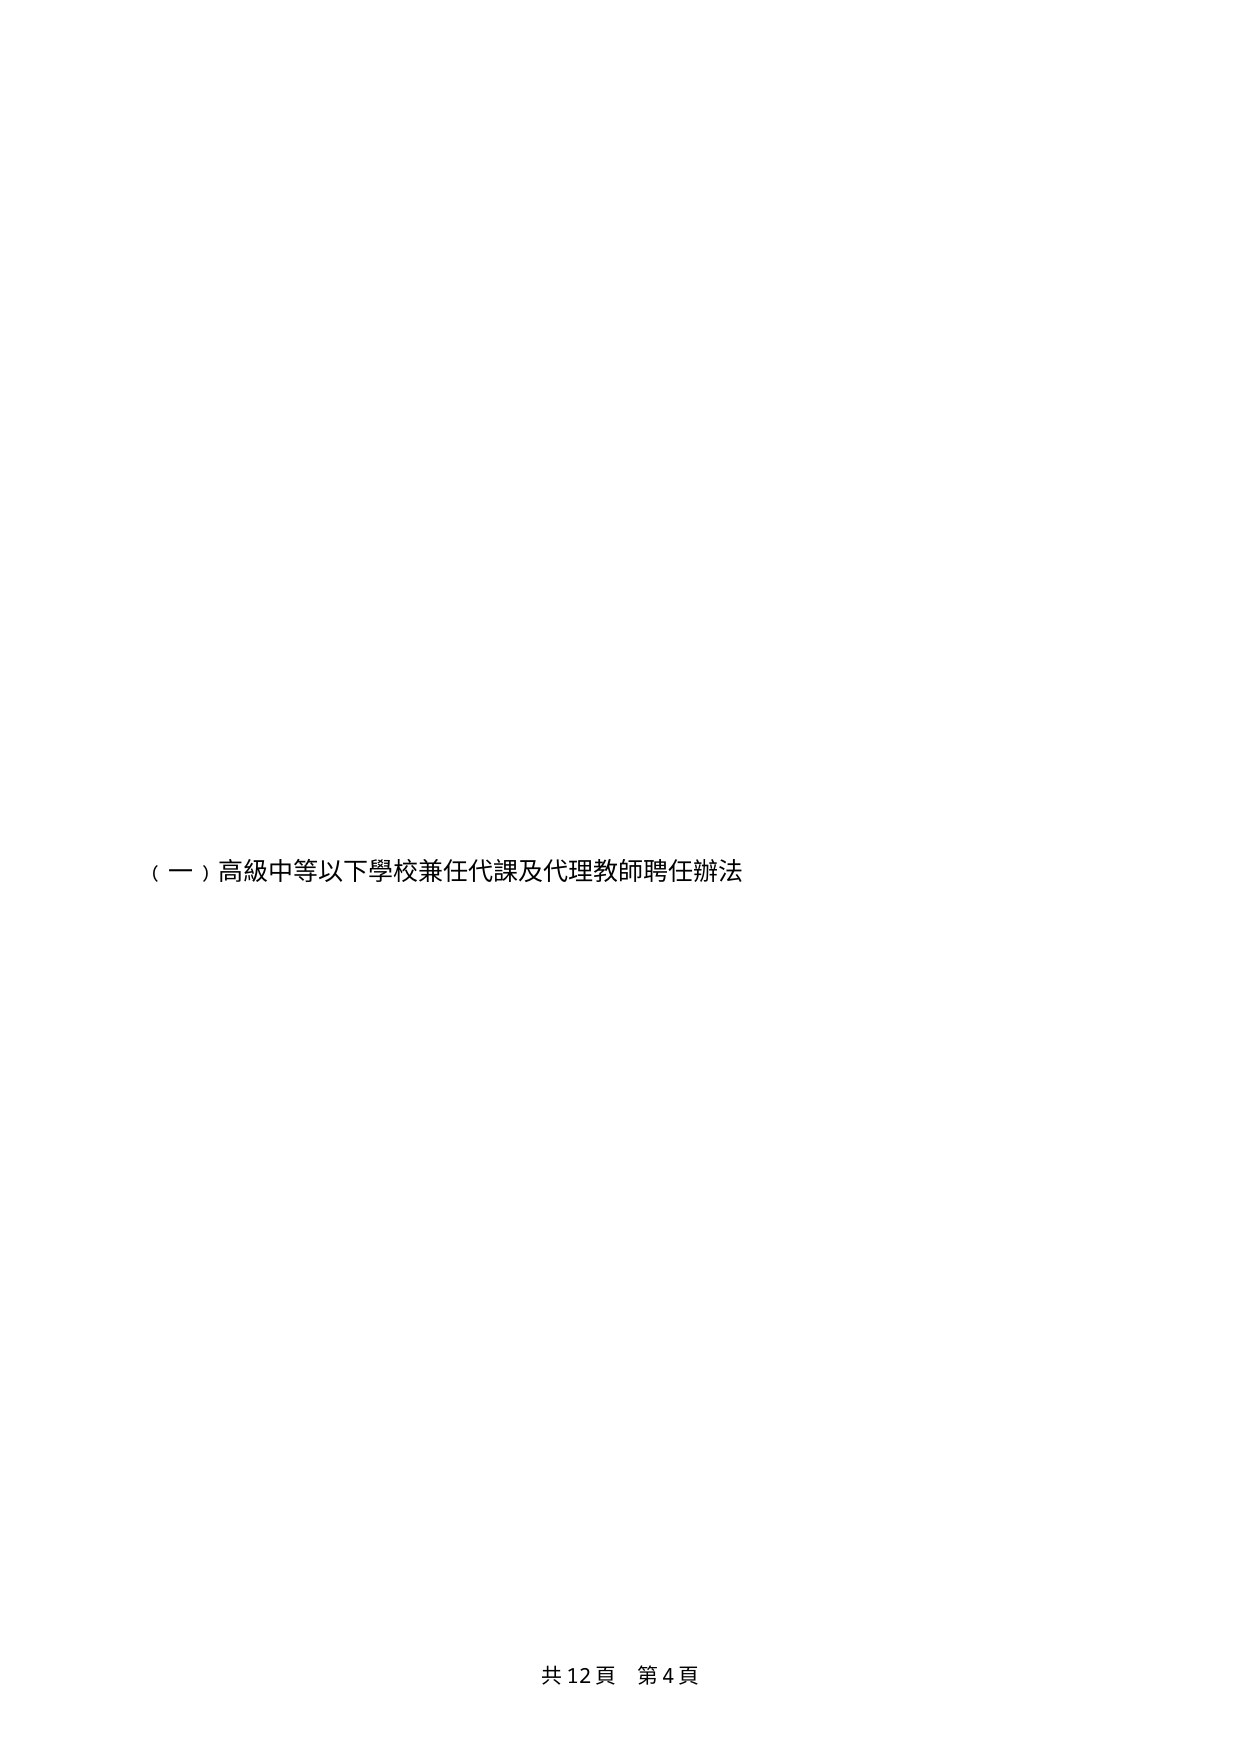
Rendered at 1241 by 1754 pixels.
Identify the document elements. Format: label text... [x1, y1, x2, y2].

text ﹙一﹚高級中等以下學校兼任代課及代理教師聘任辦法 [143, 828, 1122, 891]
